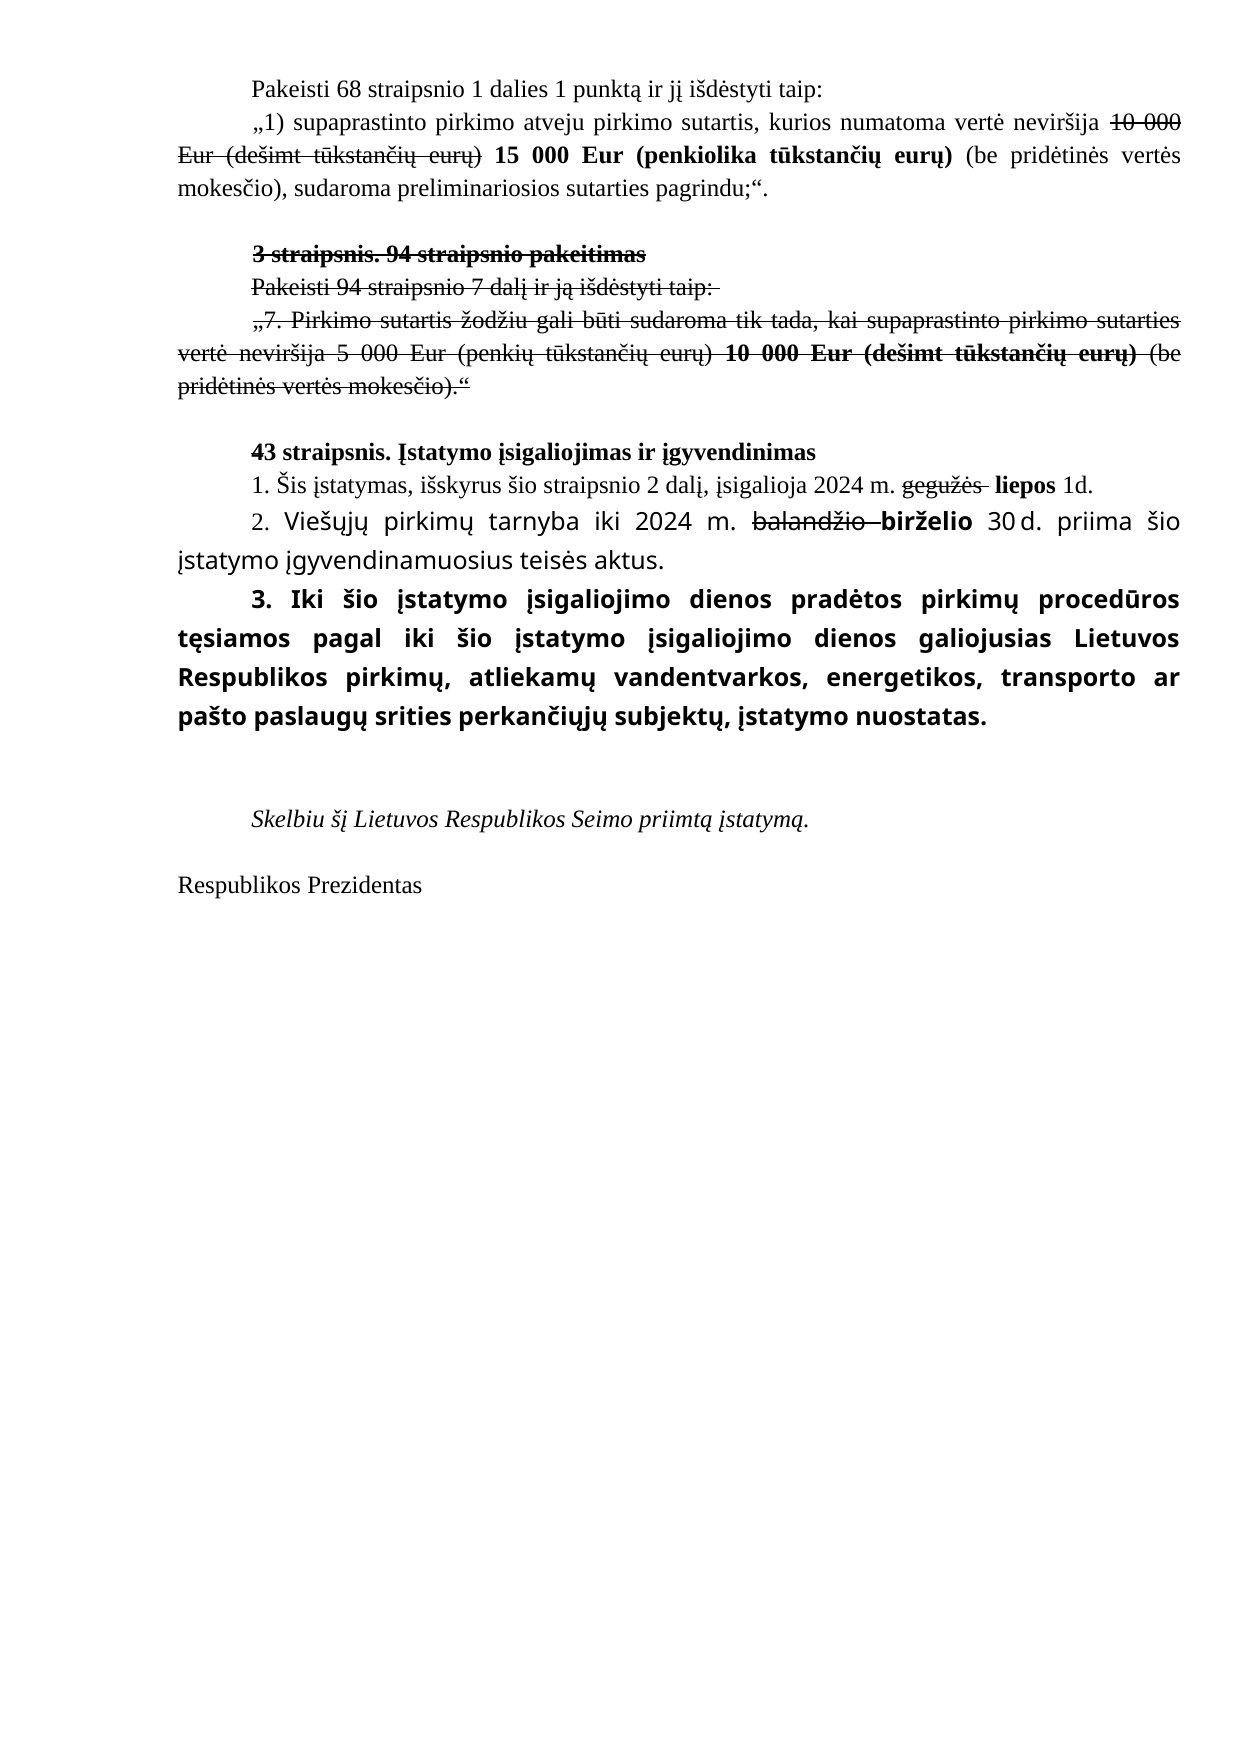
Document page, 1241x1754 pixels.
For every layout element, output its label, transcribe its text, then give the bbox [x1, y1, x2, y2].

text 1. Šis įstatymas, išskyrus šio straipsnio 2 dalį, įsigalioja 2024 m. gegužės liepos 1d. [177, 470, 1181, 499]
text 2. Viešųjų pirkimų tarnyba iki 2024 m. balandžio birželio 30 d. priima šio įstatymo įgyvendinamuosius teisės aktus. [177, 503, 1181, 576]
text 3 straipsnis. 94 straipsnio pakeitimas [177, 239, 1181, 268]
text Respublikos Prezidentas [177, 870, 1181, 899]
text 43 straipsnis. Įstatymo įsigaliojimas ir įgyvendinimas [177, 437, 1181, 466]
text „7. Pirkimo sutartis žodžiu gali būti sudaroma tik tada, kai supaprastinto pirkimo sutarties vertė neviršija 5 000 Eur (penkių tūkstančių eurų) 10 000 Eur (dešimt tūkstančių eurų) (be pridėtinės vertės mokesčio).“ [177, 355, 1181, 400]
text 3. Iki šio įstatymo įsigaliojimo dienos pradėtos pirkimų procedūros tęsiamos pagal iki šio įstatymo įsigaliojimo dienos galiojusias Lietuvos Respublikos pirkimų, atliekamų vandentvarkos, energetikos, transporto ar pašto paslaugų srities perkančiųjų subjektų, įstatymo nuostatas. [177, 581, 1181, 733]
text Pakeisti 94 straipsnio 7 dalį ir ją išdėstyti taip: [177, 272, 1181, 301]
text Skelbiu šį Lietuvos Respublikos Seimo priimtą įstatymą. [177, 804, 1181, 833]
text „1) supaprastinto pirkimo atveju pirkimo sutartis, kurios numatoma vertė neviršija 10 000 Eur (dešimt tūkstančių eurų) 15 000 Eur (penkiolika tūkstančių eurų) (be pridėtinės vertės mokesčio), sudaroma preliminariosios sutarties pagrindu;“. [177, 107, 1181, 202]
text „7. Pirkimo sutartis žodžiu gali būti sudaroma tik tada, kai supaprastinto pirkimo sutarties vertė neviršija 5 000 Eur (penkių tūkstančių eurų) 10 000 Eur (dešimt tūkstančių eurų) (be pridėtinės vertės mokesčio).“ [177, 305, 1181, 354]
text Pakeisti 68 straipsnio 1 dalies 1 punktą ir jį išdėstyti taip: [177, 74, 1181, 103]
